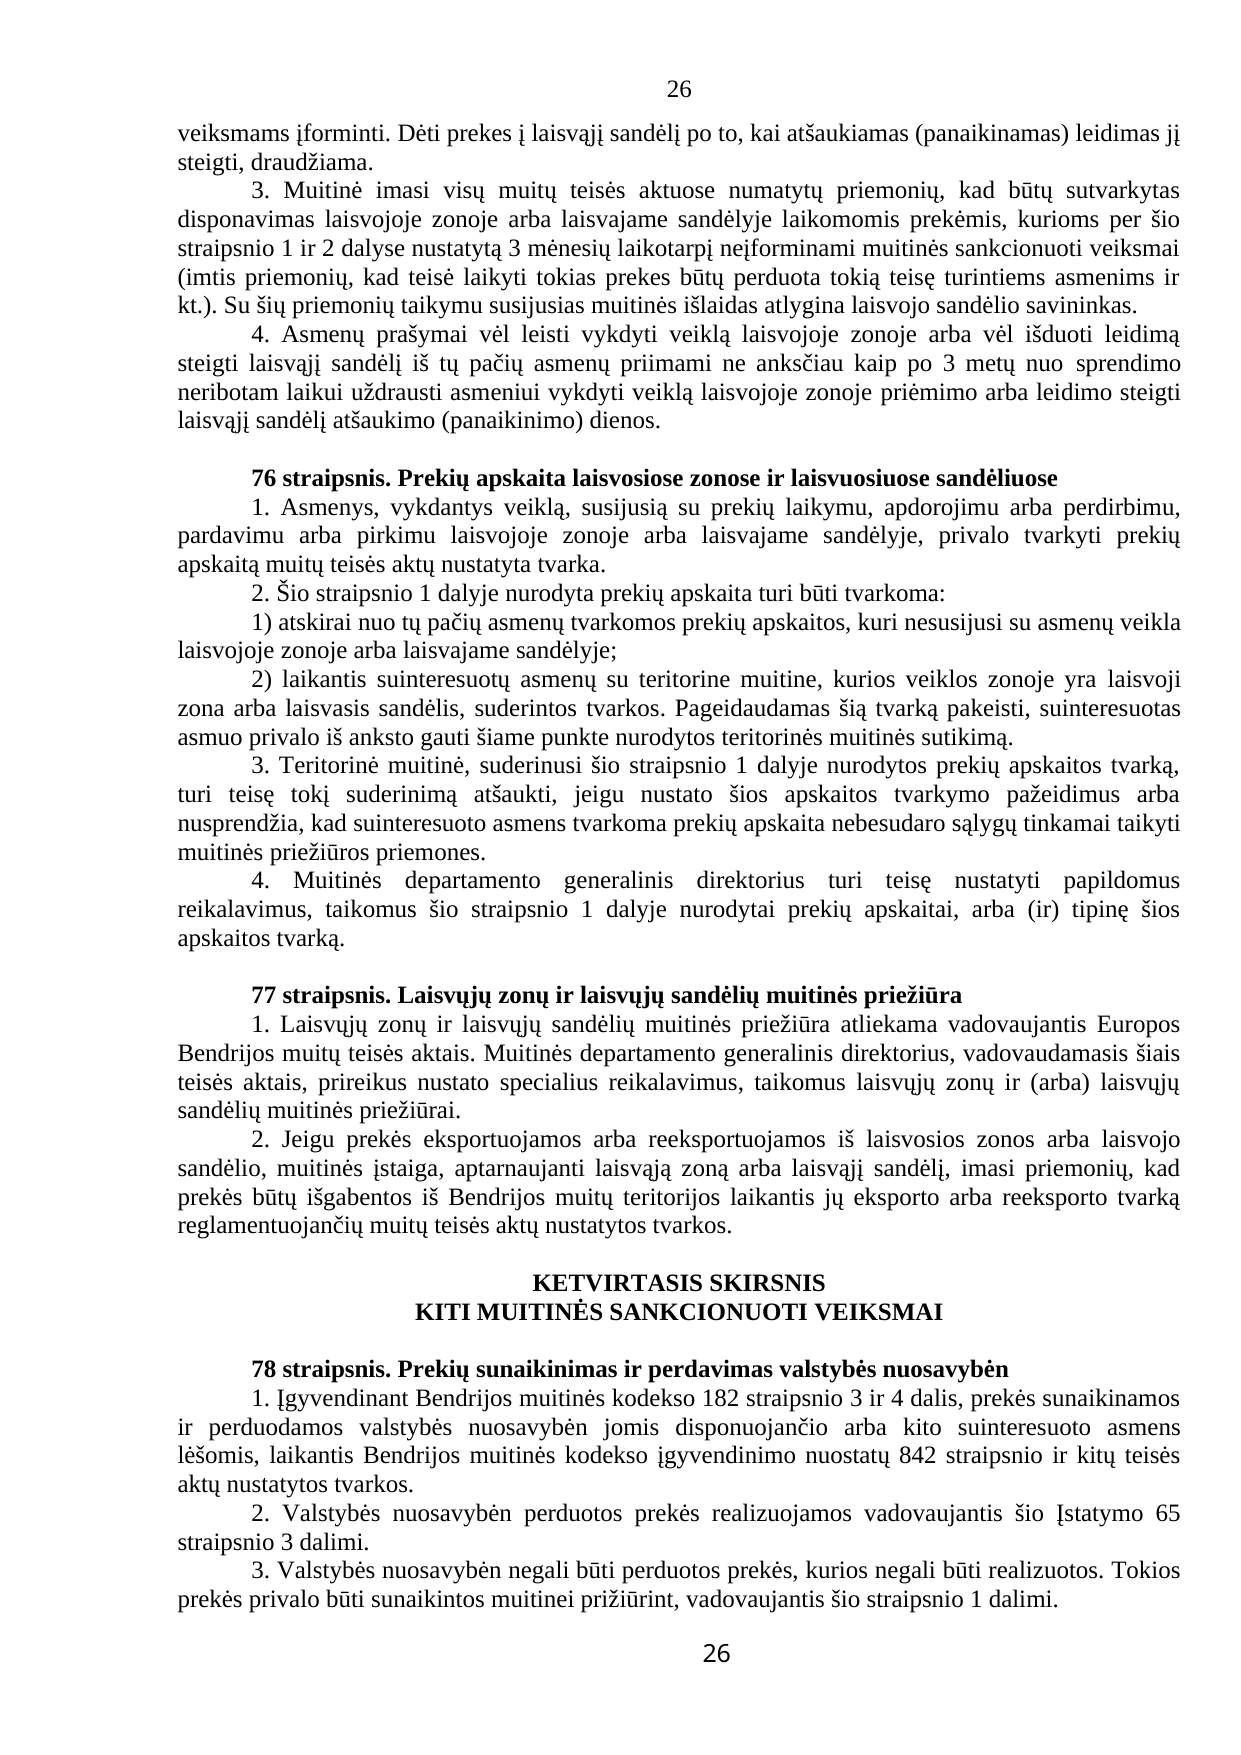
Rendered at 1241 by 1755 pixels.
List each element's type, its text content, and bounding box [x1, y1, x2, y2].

text 78 straipsnis. Prekių sunaikinimas ir perdavimas valstybės nuosavybėn [177, 1354, 1181, 1383]
text 4. Muitinės departamento generalinis direktorius turi teisę nustatyti papildomus reikalavimus, taikomus šio straipsnio 1 dalyje nurodytai prekių apskaitai, arba (ir) tipinę šios apskaitos tvarką. [177, 866, 1181, 952]
text 76 straipsnis. Prekių apskaita laisvosiose zonose ir laisvuosiuose sandėliuose [177, 463, 1181, 492]
text 3. Teritorinė muitinė, suderinusi šio straipsnio 1 dalyje nurodytos prekių apskaitos tvarką, turi teisę tokį suderinimą atšaukti, jeigu nustato šios apskaitos tvarkymo pažeidimus arba nusprendžia, kad suinteresuoto asmens tvarkoma prekių apskaita nebesudaro sąlygų tinkamai taikyti muitinės priežiūros priemones. [177, 751, 1181, 866]
text 1. Asmenys, vykdantys veiklą, susijusią su prekių laikymu, apdorojimu arba perdirbimu, pardavimu arba pirkimu laisvojoje zonoje arba laisvajame sandėlyje, privalo tvarkyti prekių apskaitą muitų teisės aktų nustatyta tvarka. [177, 492, 1181, 578]
text KETVIRTASIS SKIRSNIS [177, 1268, 1181, 1297]
text 3. Muitinė imasi visų muitų teisės aktuose numatytų priemonių, kad būtų sutvarkytas disponavimas laisvojoje zonoje arba laisvajame sandėlyje laikomomis prekėmis, kurioms per šio straipsnio 1 ir 2 dalyse nustatytą 3 mėnesių laikotarpį neįforminami muitinės sankcionuoti veiksmai (imtis priemonių, kad teisė laikyti tokias prekes būtų perduota tokią teisę turintiems asmenims ir kt.). Su šių priemonių taikymu susijusias muitinės išlaidas atlygina laisvojo sandėlio savininkas. [177, 176, 1181, 319]
text 3. Valstybės nuosavybėn negali būti perduotos prekės, kurios negali būti realizuotos. Tokios prekės privalo būti sunaikintos muitinei prižiūrint, vadovaujantis šio straipsnio 1 dalimi. [177, 1556, 1181, 1613]
text veiksmams įforminti. Dėti prekes į laisvąjį sandėlį po to, kai atšaukiamas (panaikinamas) leidimas jį steigti, draudžiama. [177, 118, 1181, 176]
text 1. Įgyvendinant Bendrijos muitinės kodekso 182 straipsnio 3 ir 4 dalis, prekės sunaikinamos ir perduodamos valstybės nuosavybėn jomis disponuojančio arba kito suinteresuoto asmens lėšomis, laikantis Bendrijos muitinės kodekso įgyvendinimo nuostatų 842 straipsnio ir kitų teisės aktų nustatytos tvarkos. [177, 1383, 1181, 1498]
text 77 straipsnis. Laisvųjų zonų ir laisvųjų sandėlių muitinės priežiūra [177, 981, 1181, 1009]
text 1) atskirai nuo tų pačių asmenų tvarkomos prekių apskaitos, kuri nesusijusi su asmenų veikla laisvojoje zonoje arba laisvajame sandėlyje; [177, 607, 1181, 664]
text 4. Asmenų prašymai vėl leisti vykdyti veiklą laisvojoje zonoje arba vėl išduoti leidimą steigti laisvąjį sandėlį iš tų pačių asmenų priimami ne anksčiau kaip po 3 metų nuo sprendimo neribotam laikui uždrausti asmeniui vykdyti veiklą laisvojoje zonoje priėmimo arba leidimo steigti laisvąjį sandėlį atšaukimo (panaikinimo) dienos. [177, 319, 1181, 434]
text 1. Laisvųjų zonų ir laisvųjų sandėlių muitinės priežiūra atliekama vadovaujantis Europos Bendrijos muitų teisės aktais. Muitinės departamento generalinis direktorius, vadovaudamasis šiais teisės aktais, prireikus nustato specialius reikalavimus, taikomus laisvųjų zonų ir (arba) laisvųjų sandėlių muitinės priežiūrai. [177, 1009, 1181, 1124]
text 2. Jeigu prekės eksportuojamos arba reeksportuojamos iš laisvosios zonos arba laisvojo sandėlio, muitinės įstaiga, aptarnaujanti laisvąją zoną arba laisvąjį sandėlį, imasi priemonių, kad prekės būtų išgabentos iš Bendrijos muitų teritorijos laikantis jų eksporto arba reeksporto tvarką reglamentuojančių muitų teisės aktų nustatytos tvarkos. [177, 1124, 1181, 1239]
text 2) laikantis suinteresuotų asmenų su teritorine muitine, kurios veiklos zonoje yra laisvoji zona arba laisvasis sandėlis, suderintos tvarkos. Pageidaudamas šią tvarką pakeisti, suinteresuotas asmuo privalo iš anksto gauti šiame punkte nurodytos teritorinės muitinės sutikimą. [177, 664, 1181, 751]
text KITI MUITINĖS SANKCIONUOTI VEIKSMAI [177, 1297, 1181, 1326]
text 2. Valstybės nuosavybėn perduotos prekės realizuojamos vadovaujantis šio Įstatymo 65 straipsnio 3 dalimi. [177, 1498, 1181, 1556]
text 2. Šio straipsnio 1 dalyje nurodyta prekių apskaita turi būti tvarkoma: [177, 578, 1181, 607]
